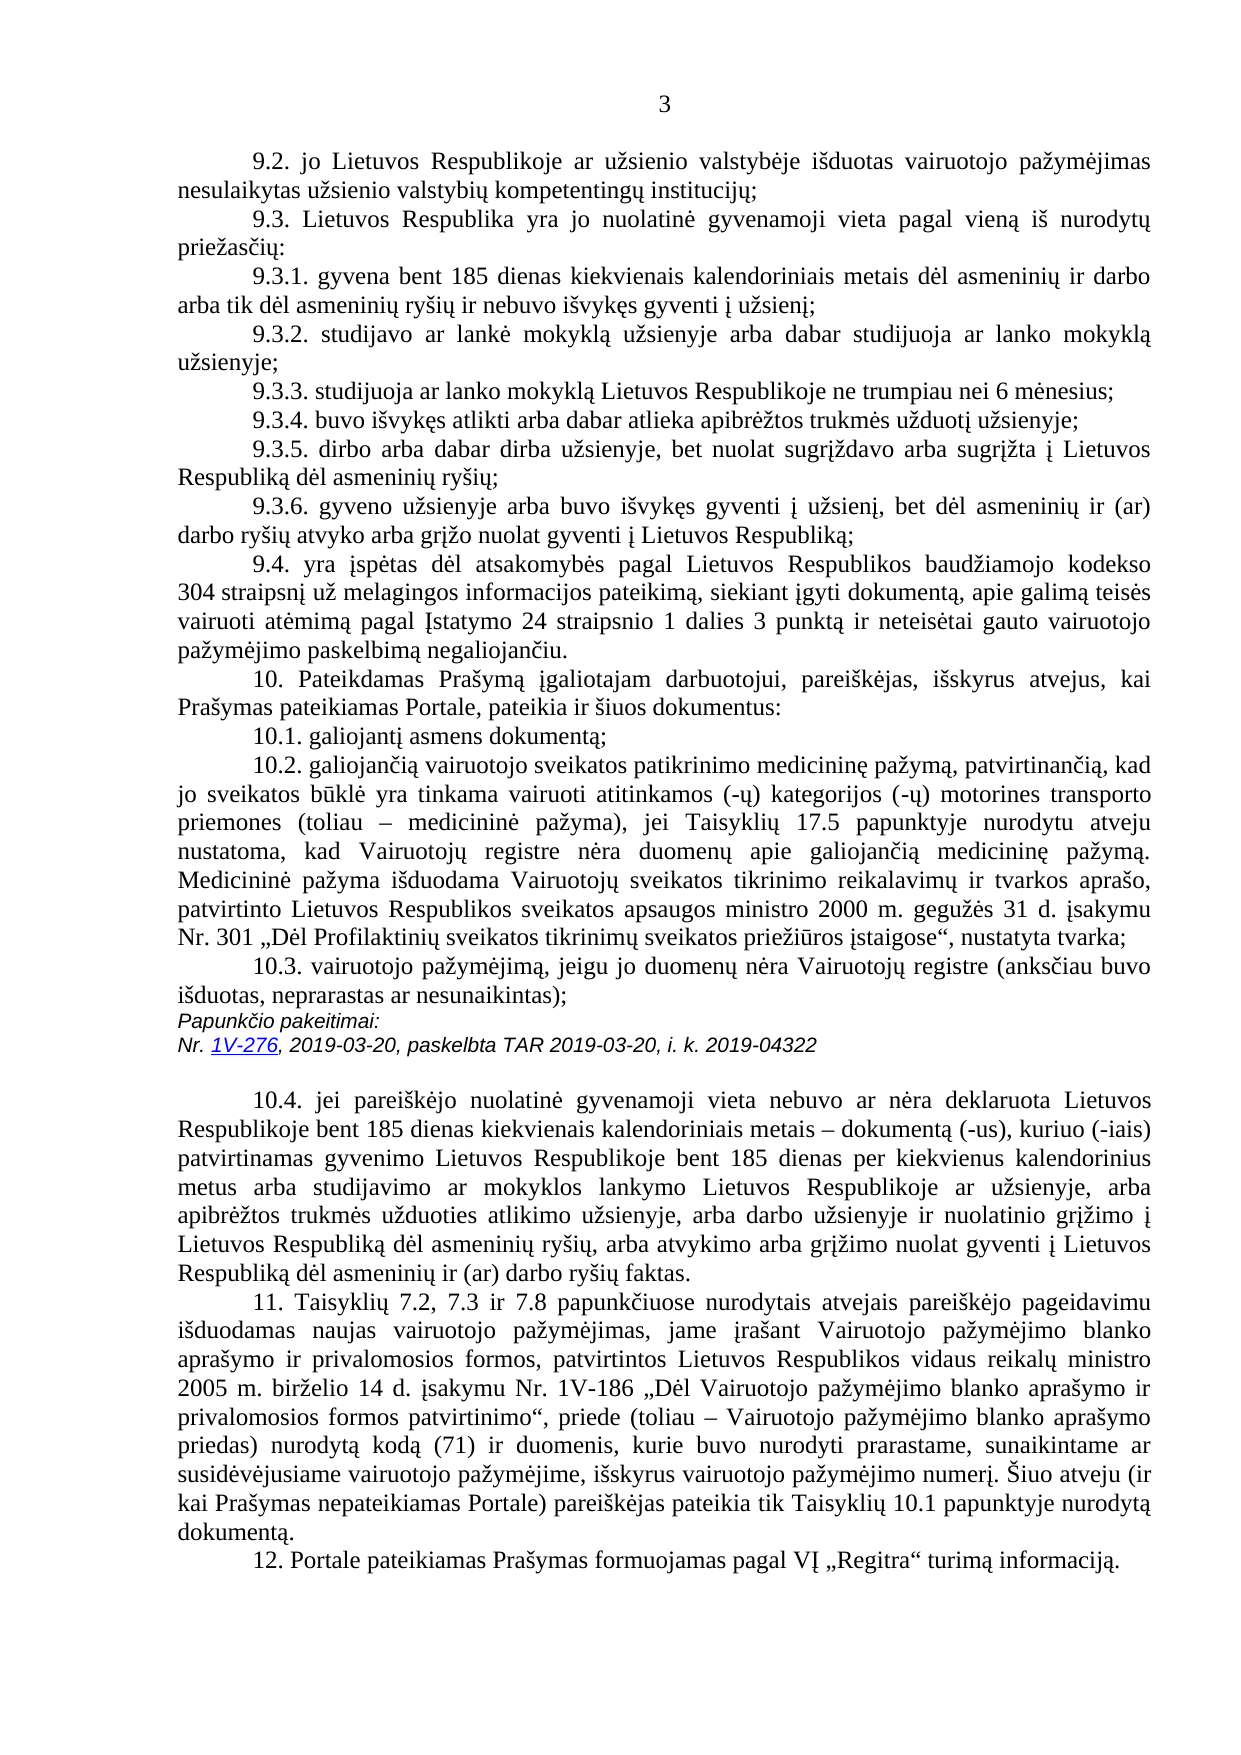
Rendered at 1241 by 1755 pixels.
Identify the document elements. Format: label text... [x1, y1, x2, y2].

text 9.3.2. studijavo ar lankė mokyklą užsienyje arba dabar studijuoja ar lanko mokyklą užsienyje; [177, 319, 1152, 376]
text 9.3.1. gyvena bent 185 dienas kiekvienais kalendoriniais metais dėl asmeninių ir darbo arba tik dėl asmeninių ryšių ir nebuvo išvykęs gyventi į užsienį; [177, 261, 1152, 319]
text 10.2. galiojančią vairuotojo sveikatos patikrinimo medicininę pažymą, patvirtinančią, kad jo sveikatos būklė yra tinkama vairuoti atitinkamos (-ų) kategorijos (‑ų) motorines transporto priemones (toliau – medicininė pažyma), jei Taisyklių 17.5 papunktyje nurodytu atveju nustatoma, kad Vairuotojų registre nėra duomenų apie galiojančią medicininę pažymą. Medicininė pažyma išduodama Vairuotojų sveikatos tikrinimo reikalavimų ir tvarkos aprašo, patvirtinto Lietuvos Respublikos sveikatos apsaugos ministro 2000 m. gegužės 31 d. įsakymu Nr. 301 „Dėl Profilaktinių sveikatos tikrinimų sveikatos priežiūros įstaigose“, nustatyta tvarka; [177, 750, 1152, 951]
text 11. Taisyklių 7.2, 7.3 ir 7.8 papunkčiuose nurodytais atvejais pareiškėjo pageidavimu išduodamas naujas vairuotojo pažymėjimas, jame įrašant Vairuotojo pažymėjimo blanko aprašymo ir privalomosios formos, patvirtintos Lietuvos Respublikos vidaus reikalų ministro 2005 m. birželio 14 d. įsakymu Nr. 1V-186 „Dėl Vairuotojo pažymėjimo blanko aprašymo ir privalomosios formos patvirtinimo“, priede (toliau – Vairuotojo pažymėjimo blanko aprašymo priedas) nurodytą kodą (71) ir duomenis, kurie buvo nurodyti prarastame, sunaikintame ar susidėvėjusiame vairuotojo pažymėjime, išskyrus vairuotojo pažymėjimo numerį. Šiuo atveju (ir kai Prašymas nepateikiamas Portale) pareiškėjas pateikia tik Taisyklių 10.1 papunktyje nurodytą dokumentą. [177, 1287, 1152, 1545]
text 12. Portale pateikiamas Prašymas formuojamas pagal VĮ „Regitra“ turimą informaciją. [177, 1545, 1152, 1574]
text 10.4. jei pareiškėjo nuolatinė gyvenamoji vieta nebuvo ar nėra deklaruota Lietuvos Respublikoje bent 185 dienas kiekvienais kalendoriniais metais – dokumentą (-us), kuriuo (-iais) patvirtinamas gyvenimo Lietuvos Respublikoje bent 185 dienas per kiekvienus kalendorinius metus arba studijavimo ar mokyklos lankymo Lietuvos Respublikoje ar užsienyje, arba apibrėžtos trukmės užduoties atlikimo užsienyje, arba darbo užsienyje ir nuolatinio grįžimo į Lietuvos Respubliką dėl asmeninių ryšių, arba atvykimo arba grįžimo nuolat gyventi į Lietuvos Respubliką dėl asmeninių ir (ar) darbo ryšių faktas. [177, 1085, 1152, 1287]
text Papunkčio pakeitimai: [177, 1009, 1152, 1033]
text 10.3. vairuotojo pažymėjimą, jeigu jo duomenų nėra Vairuotojų registre (anksčiau buvo išduotas, neprarastas ar nesunaikintas); [177, 951, 1152, 1009]
text 9.4. yra įspėtas dėl atsakomybės pagal Lietuvos Respublikos baudžiamojo kodekso 304 straipsnį už melagingos informacijos pateikimą, siekiant įgyti dokumentą, apie galimą teisės vairuoti atėmimą pagal Įstatymo 24 straipsnio 1 dalies 3 punktą ir neteisėtai gauto vairuotojo pažymėjimo paskelbimą negaliojančiu. [177, 549, 1152, 664]
text 10.1. galiojantį asmens dokumentą; [177, 721, 1152, 750]
text 9.3. Lietuvos Respublika yra jo nuolatinė gyvenamoji vieta pagal vieną iš nurodytų priežasčių: [177, 204, 1152, 261]
text 9.3.6. gyveno užsienyje arba buvo išvykęs gyventi į užsienį, bet dėl asmeninių ir (ar) darbo ryšių atvyko arba grįžo nuolat gyventi į Lietuvos Respubliką; [177, 491, 1152, 549]
text 9.3.3. studijuoja ar lanko mokyklą Lietuvos Respublikoje ne trumpiau nei 6 mėnesius; [177, 376, 1152, 405]
text 9.3.5. dirbo arba dabar dirba užsienyje, bet nuolat sugrįždavo arba sugrįžta į Lietuvos Respubliką dėl asmeninių ryšių; [177, 434, 1152, 491]
text 9.3.4. buvo išvykęs atlikti arba dabar atlieka apibrėžtos trukmės užduotį užsienyje; [177, 405, 1152, 434]
text Nr. 1V-276, 2019-03-20, paskelbta TAR 2019-03-20, i. k. 2019-04322 [177, 1033, 1152, 1057]
text 10. Pateikdamas Prašymą įgaliotajam darbuotojui, pareiškėjas, išskyrus atvejus, kai Prašymas pateikiamas Portale, pateikia ir šiuos dokumentus: [177, 664, 1152, 721]
text 9.2. jo Lietuvos Respublikoje ar užsienio valstybėje išduotas vairuotojo pažymėjimas nesulaikytas užsienio valstybių kompetentingų institucijų; [177, 146, 1152, 204]
